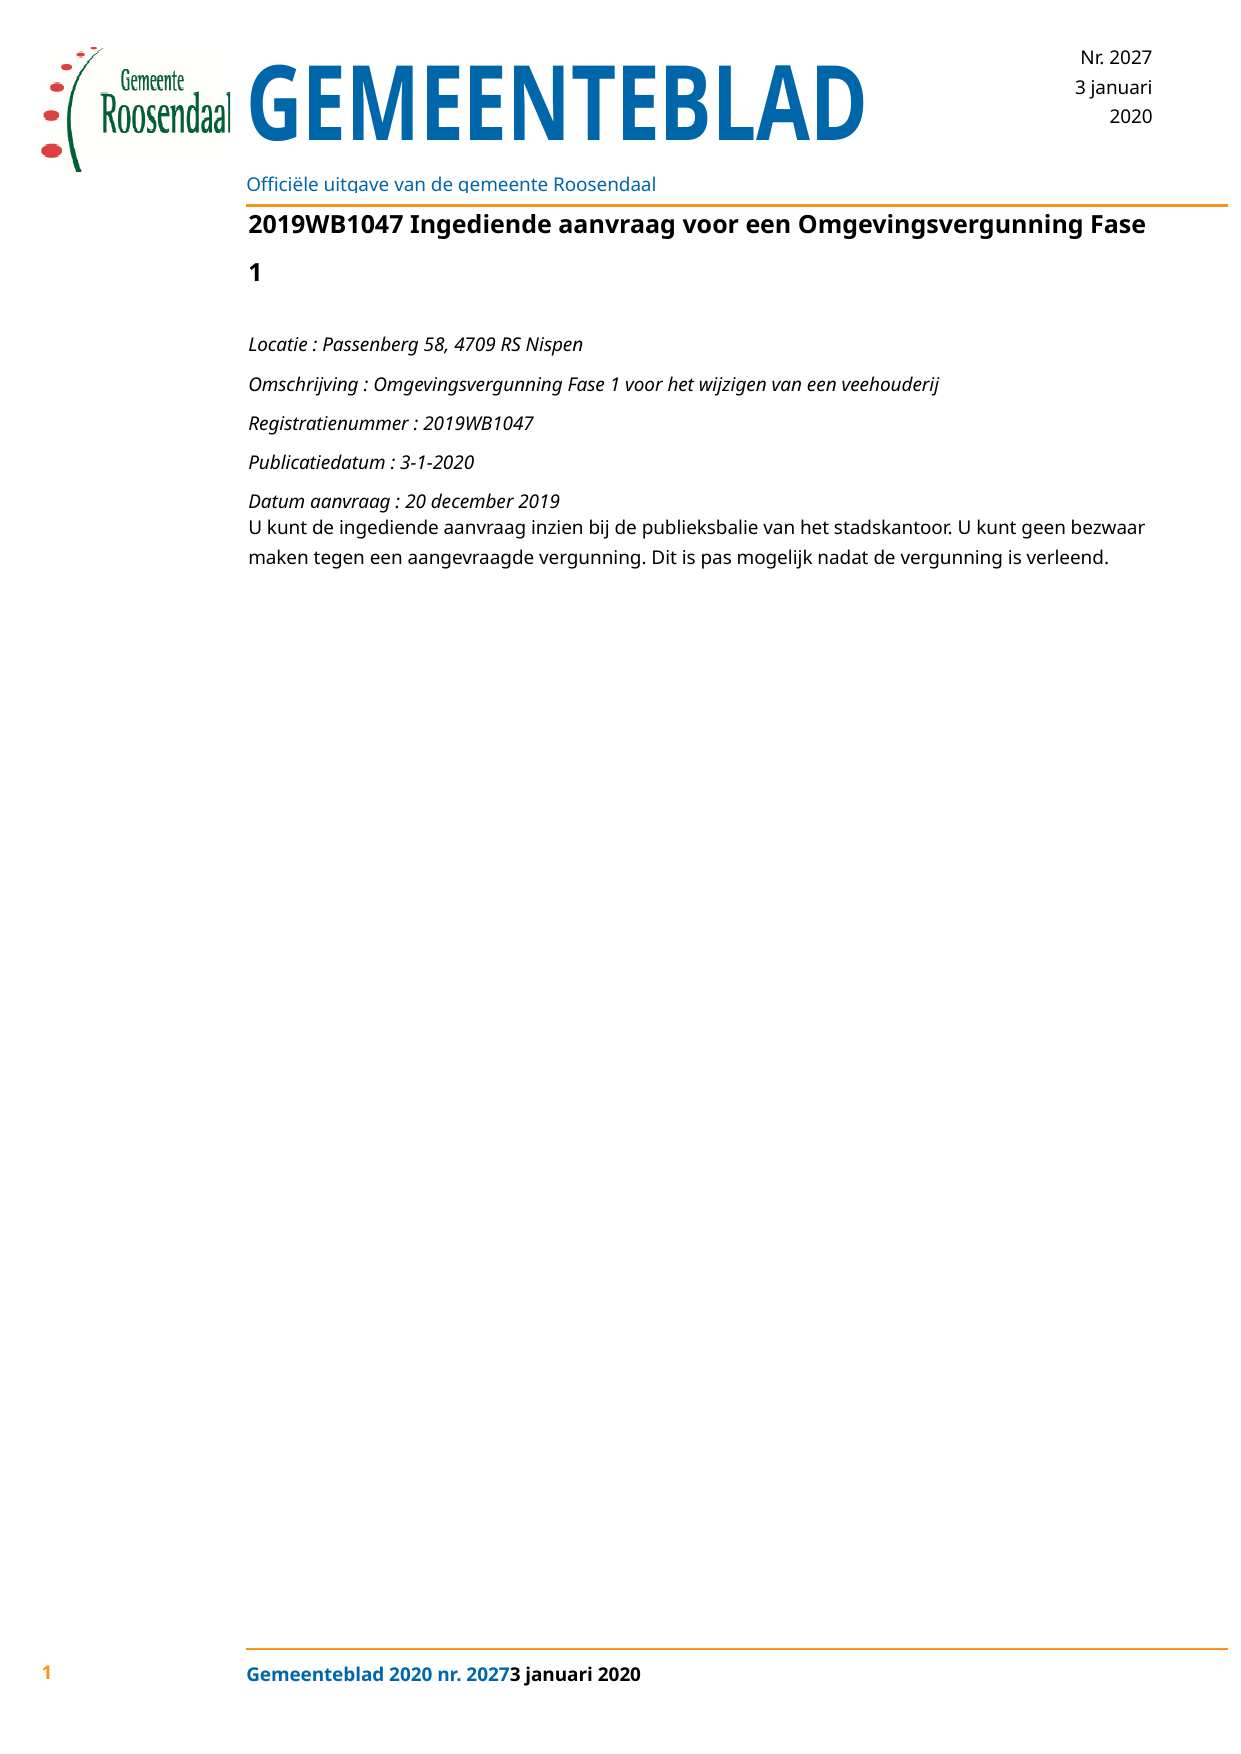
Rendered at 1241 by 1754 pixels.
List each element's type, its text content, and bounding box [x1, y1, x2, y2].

picture [41, 47, 231, 172]
text Registratienummer : 2019WB1047 [248, 410, 1152, 436]
text 2019WB1047 Ingediende aanvraag voor een Omgevingsvergunning Fase 1 [248, 207, 1152, 288]
text Omschrijving : Omgevingsvergunning Fase 1 voor het wijzigen van een veehouderij [248, 371, 1152, 396]
text Locatie : Passenberg 58, 4709 RS Nispen [248, 331, 1152, 357]
text Publicatiedatum : 3-1-2020 [248, 449, 1152, 475]
text U kunt de ingediende aanvraag inzien bij de publieksbalie van het stadskantoor. U kunt geen bezwaar maken tegen een aangevraagde vergunning. Dit is pas mogelijk nadat de vergunning is verleend. [248, 514, 1152, 569]
text Datum aanvraag : 20 december 2019 [248, 488, 1152, 514]
